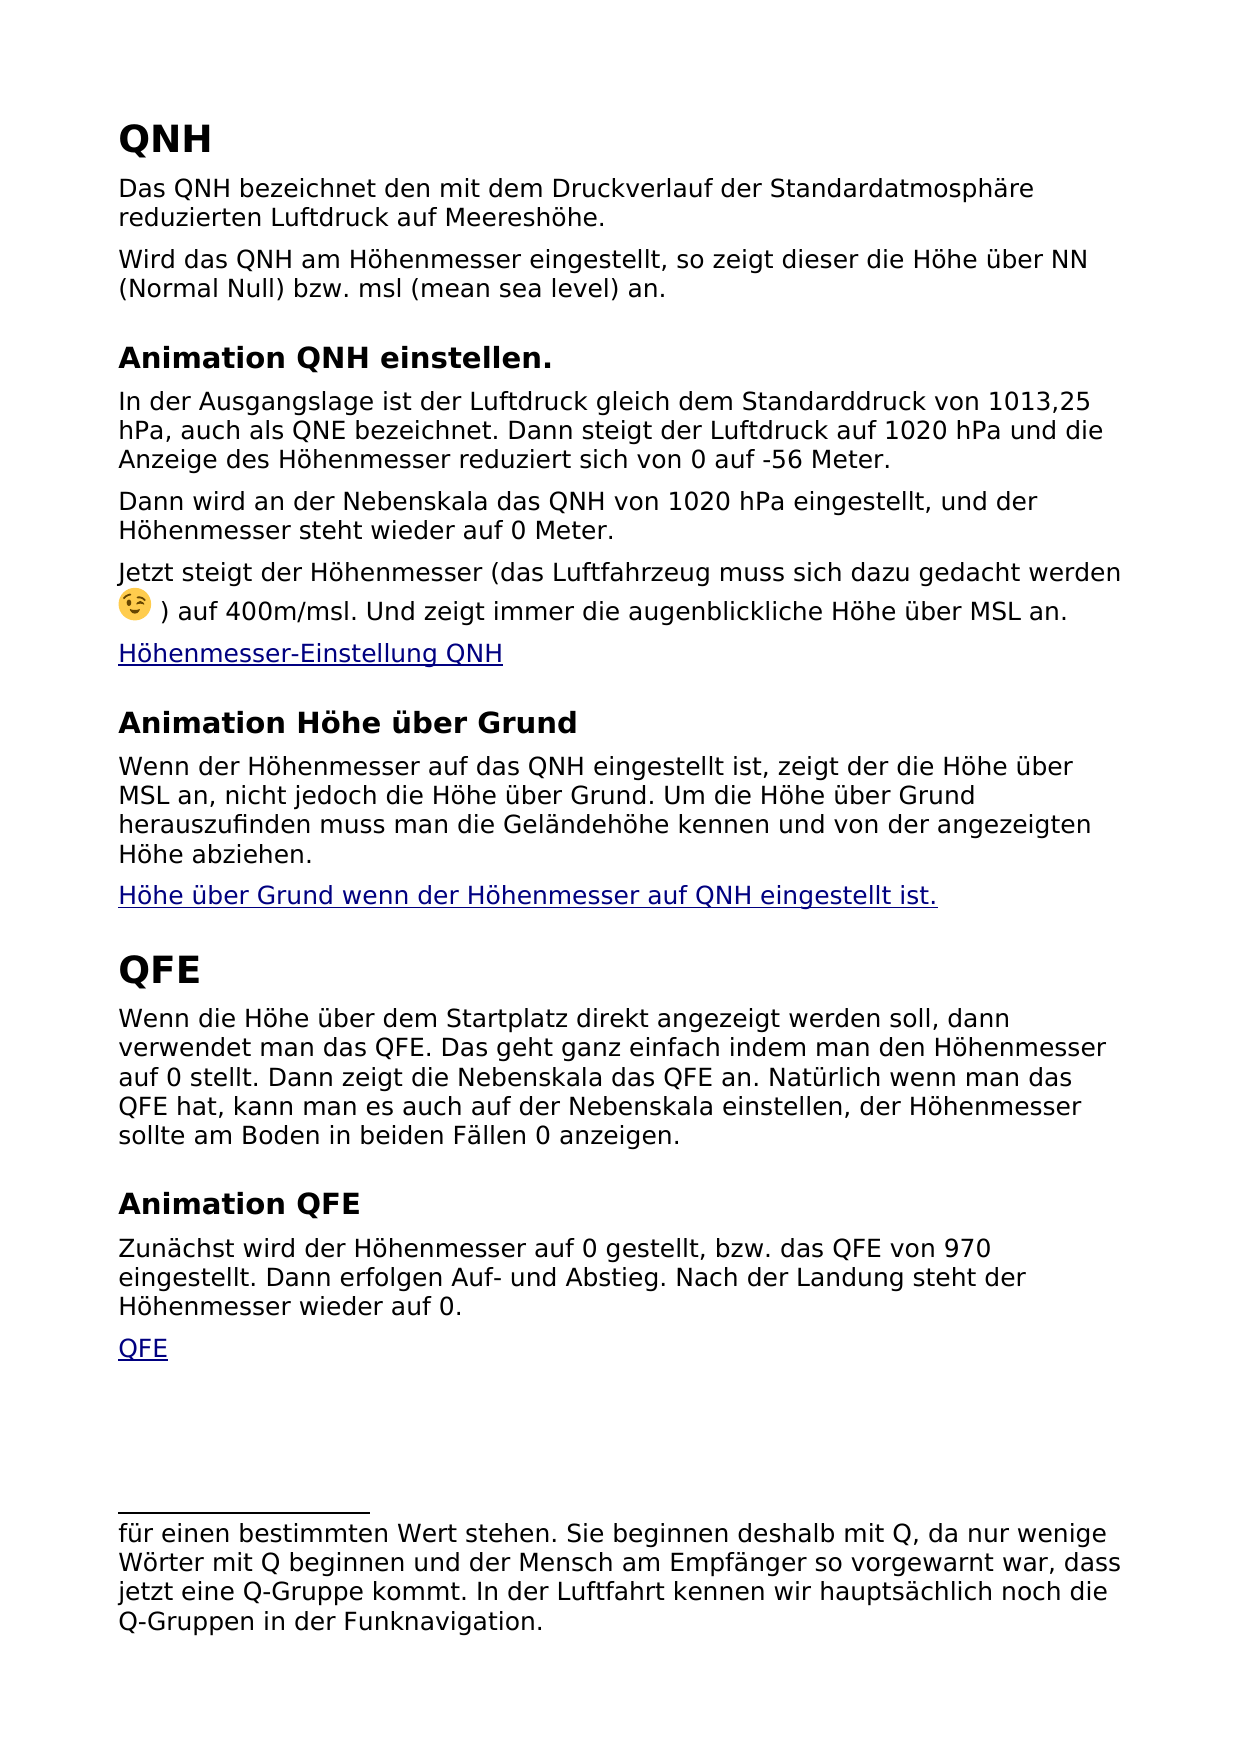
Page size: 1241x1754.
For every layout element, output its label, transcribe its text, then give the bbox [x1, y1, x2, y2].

text Wenn die Höhe über dem Startplatz direkt angezeigt werden soll, dann verwendet man das QFE. Das geht ganz einfach indem man den Höhenmesser auf 0 stellt. Dann zeigt die Nebenskala das QFE an. Natürlich wenn man das QFE hat, kann man es auch auf der Nebenskala einstellen, der Höhenmesser sollte am Boden in beiden Fällen 0 anzeigen. [118, 1004, 1122, 1150]
subtitle Animation QFE [118, 1188, 1122, 1222]
text Höhe über Grund wenn der Höhenmesser auf QNH eingestellt ist. [118, 882, 1122, 911]
subtitle Animation QNH einstellen. [118, 341, 1122, 375]
subtitle QNH [118, 118, 1122, 162]
text In der Ausgangslage ist der Luftdruck gleich dem Standarddruck von 1013,25 hPa, auch als QNE bezeichnet. Dann steigt der Luftdruck auf 1020 hPa und die Anzeige des Höhenmesser reduziert sich von 0 auf -56 Meter. [118, 387, 1122, 475]
text Dann wird an der Nebenskala das QNH von 1020 hPa eingestellt, und der Höhenmesser steht wieder auf 0 Meter. [118, 487, 1122, 546]
text Jetzt steigt der Höhenmesser (das Luftfahrzeug muss sich dazu gedacht werden ) auf 400m/msl. Und zeigt immer die augenblickliche Höhe über MSL an. [118, 558, 1122, 627]
subtitle QFE [118, 948, 1122, 992]
text Wird das QNH am Höhenmesser eingestellt, so zeigt dieser die Höhe über NN (Normal Null) bzw. msl (mean sea level) an. [118, 245, 1122, 303]
text Wenn der Höhenmesser auf das QNH eingestellt ist, zeigt der die Höhe über MSL an, nicht jedoch die Höhe über Grund. Um die Höhe über Grund herauszufinden muss man die Geländehöhe kennen und von der angezeigten Höhe abziehen. [118, 752, 1122, 869]
text Höhenmesser-Einstellung QNH [118, 639, 1122, 668]
text Zunächst wird der Höhenmesser auf 0 gestellt, bzw. das QFE von 970 eingestellt. Dann erfolgen Auf- und Abstieg. Nach der Landung steht der Höhenmesser wieder auf 0. [118, 1234, 1122, 1322]
subtitle Animation Höhe über Grund [118, 706, 1122, 740]
text QFE [118, 1334, 1122, 1363]
text für einen bestimmten Wert stehen. Sie beginnen deshalb mit Q, da nur wenige Wörter mit Q beginnen und der Mensch am Empfänger so vorgewarnt war, dass jetzt eine Q-Gruppe kommt. In der Luftfahrt kennen wir hauptsächlich noch die Q-Gruppen in der Funknavigation. [118, 1519, 1122, 1636]
text Das QNH bezeichnet den mit dem Druckverlauf der Standardatmosphäre reduzierten Luftdruck auf Meereshöhe. [118, 174, 1122, 233]
